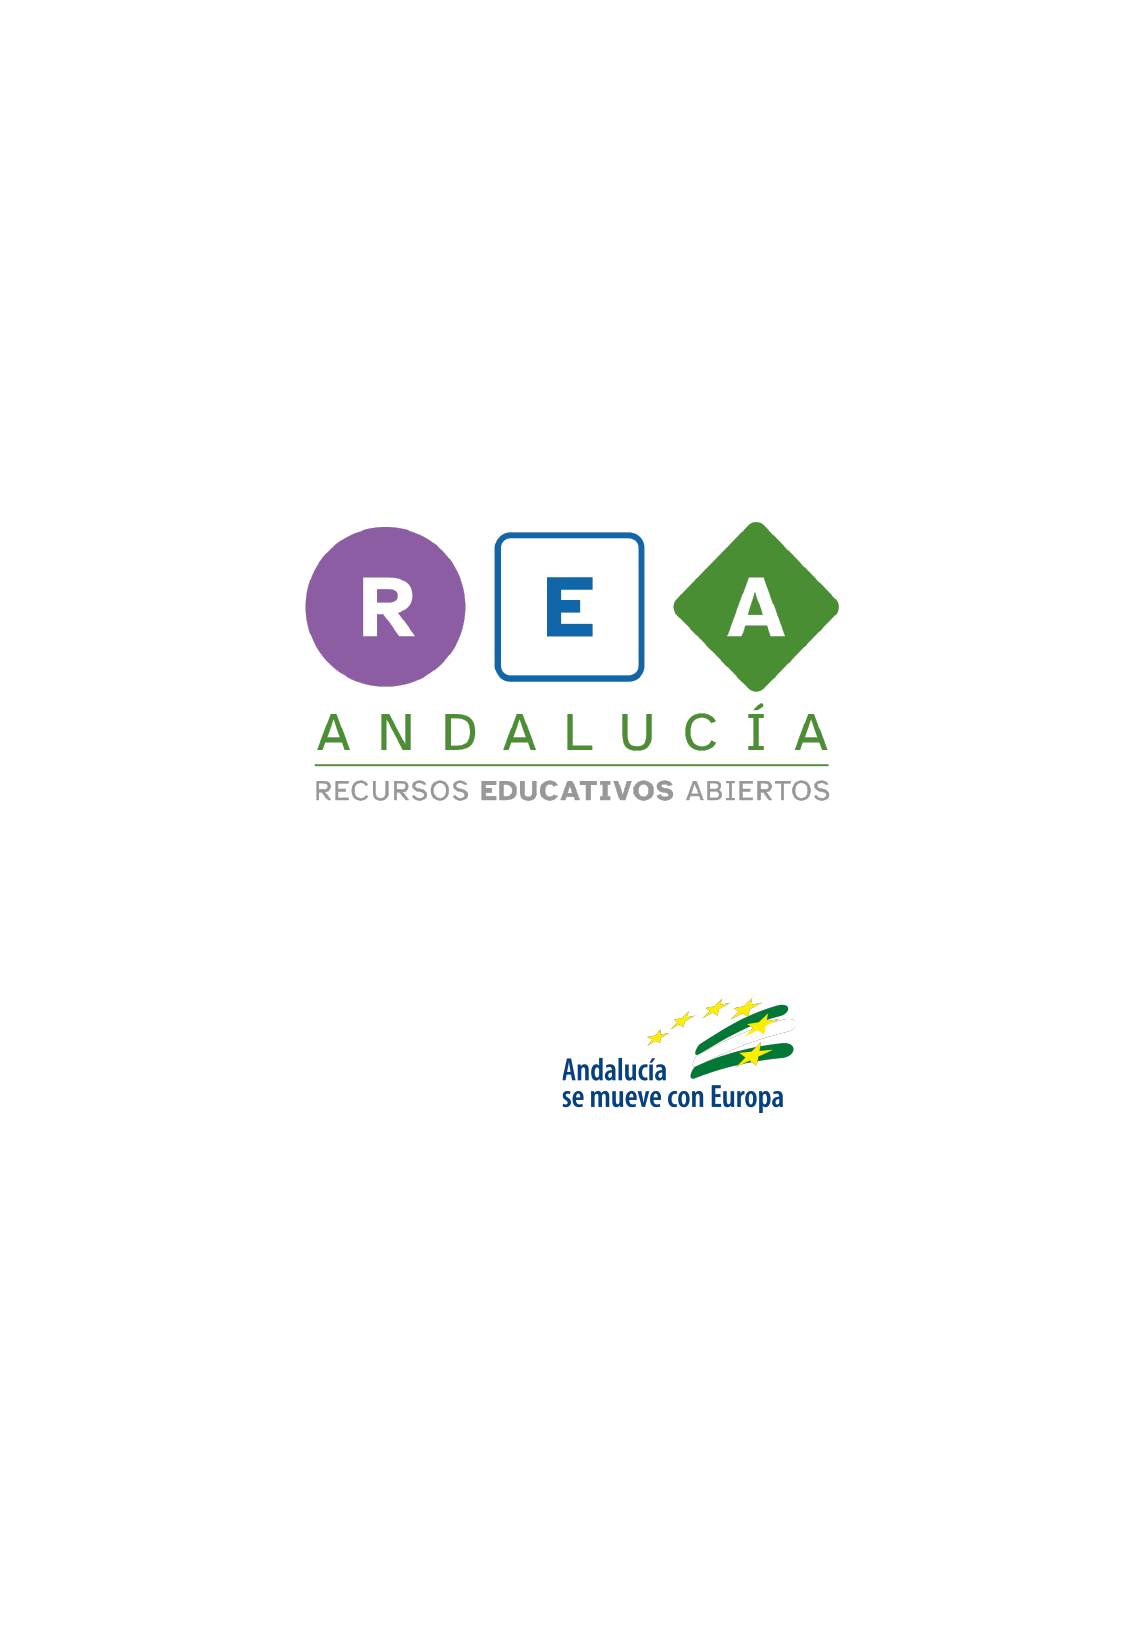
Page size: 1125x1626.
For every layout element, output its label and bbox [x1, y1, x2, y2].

picture [562, 998, 796, 1113]
picture [280, 368, 866, 953]
